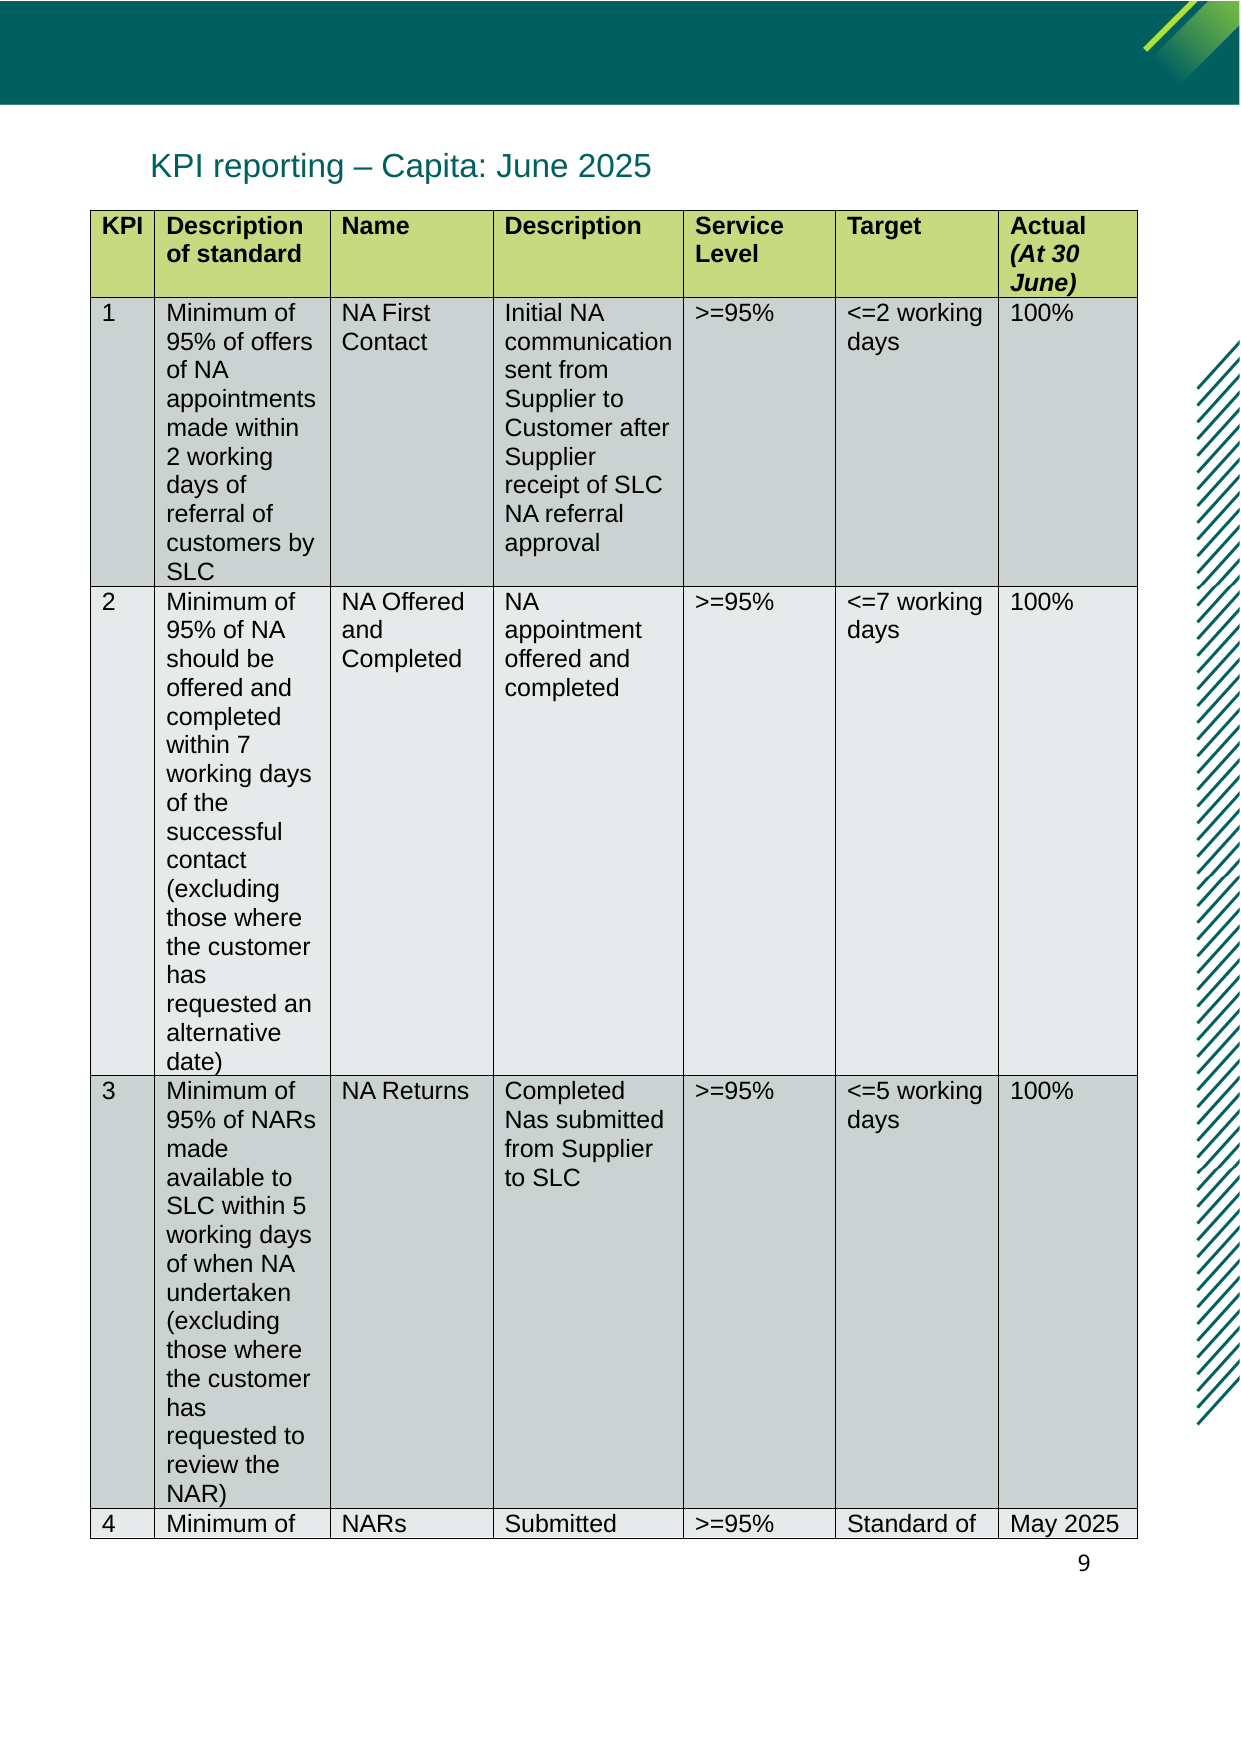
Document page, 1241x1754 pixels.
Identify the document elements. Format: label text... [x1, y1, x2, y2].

table_cell Completed Nas submitted from Supplier to SLC [494, 1076, 683, 1508]
table_cell <=7 working days [836, 587, 998, 1075]
table_cell 3 [91, 1076, 154, 1508]
table_header KPI [91, 211, 154, 297]
table_cell Submitted [494, 1509, 683, 1537]
table_cell >=95% [684, 587, 835, 1075]
table_cell Minimum of 95% of NARs made available to SLC within 5 working days of when NA undertaken (excluding those where the customer has requested to review the NAR) [155, 1076, 330, 1508]
table_cell NA appointment offered and completed [494, 587, 683, 1075]
table_cell 4 [91, 1509, 154, 1537]
table_cell 2 [91, 587, 154, 1075]
table_cell >=95% [684, 1509, 835, 1537]
table_cell Minimum of [155, 1509, 330, 1537]
table_header Name [331, 211, 493, 297]
table_cell 100% [999, 298, 1137, 586]
table_header Description of standard [155, 211, 330, 297]
table_cell NA Returns [331, 1076, 493, 1508]
table_header Service Level [684, 211, 835, 297]
text KPI reporting – Capita: June 2025 [150, 146, 1090, 185]
table_cell 1 [91, 298, 154, 586]
table_header Actual (At 30 June) [999, 211, 1137, 297]
table_cell Minimum of 95% of NA should be offered and completed within 7 working days of the successful contact (excluding those where the customer has requested an alternative date) [155, 587, 330, 1075]
table_cell >=95% [684, 1076, 835, 1508]
table_cell <=5 working days [836, 1076, 998, 1508]
table_header Description [494, 211, 683, 297]
table_cell 100% [999, 587, 1137, 1075]
table_cell <=2 working days [836, 298, 998, 586]
table_cell NARs [331, 1509, 493, 1537]
table_cell May 2025 [999, 1509, 1137, 1537]
table_cell NA First Contact [331, 298, 493, 586]
table_cell >=95% [684, 298, 835, 586]
table_cell Standard of [836, 1509, 998, 1537]
table_cell 100% [999, 1076, 1137, 1508]
table_cell Minimum of 95% of offers of NA appointments made within 2 working days of referral of customers by SLC [155, 298, 330, 586]
table_cell NA Offered and Completed [331, 587, 493, 1075]
table_cell Initial NA communication sent from Supplier to Customer after Supplier receipt of SLC NA referral approval [494, 298, 683, 586]
table_header Target [836, 211, 998, 297]
